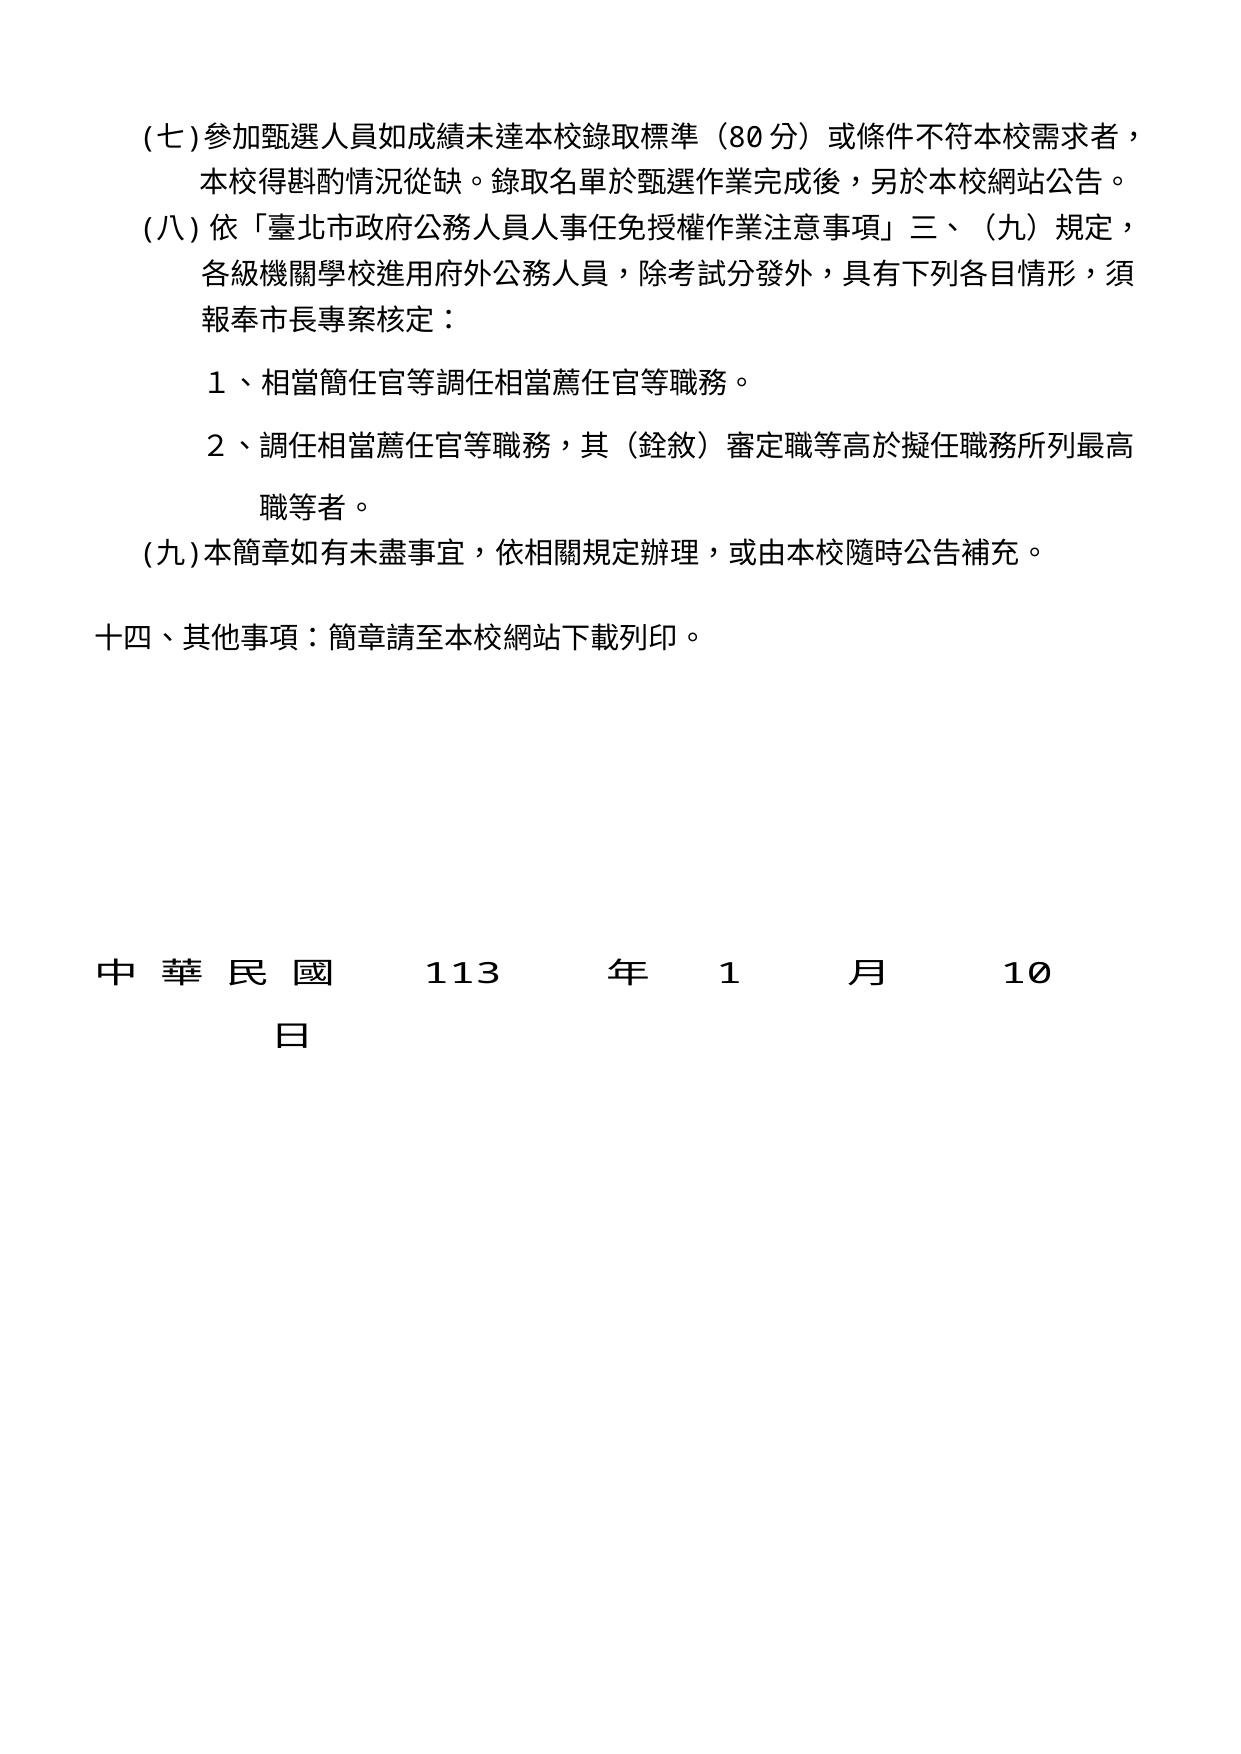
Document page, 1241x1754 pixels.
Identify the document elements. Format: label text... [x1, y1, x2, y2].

text 職等者。 [94, 464, 1146, 527]
text (七)參加甄選人員如成績未達本校錄取標準（80分）或條件不符本校需求者，本校得斟酌情況從缺。錄取名單於甄選作業完成後，另於本校網站公告。 [139, 110, 1146, 202]
text (八) 依「臺北市政府公務人員人事任免授權作業注意事項」三、（九）規定，各級機關學校進用府外公務人員，除考試分發外，具有下列各目情形，須報奉市長專案核定： [139, 202, 1146, 339]
text 十四、其他事項：簡章請至本校網站下載列印。 [94, 594, 1146, 657]
text １、相當簡任官等調任相當薦任官等職務。 [94, 339, 1146, 402]
text (九)本簡章如有未盡事宜，依相關規定辦理，或由本校隨時公告補充。 [139, 527, 1146, 573]
text 中 華 民 國 113 年 1 月 10 日 [94, 929, 1146, 1054]
text ２、調任相當薦任官等職務，其（銓敘）審定職等高於擬任職務所列最高 [94, 402, 1146, 464]
